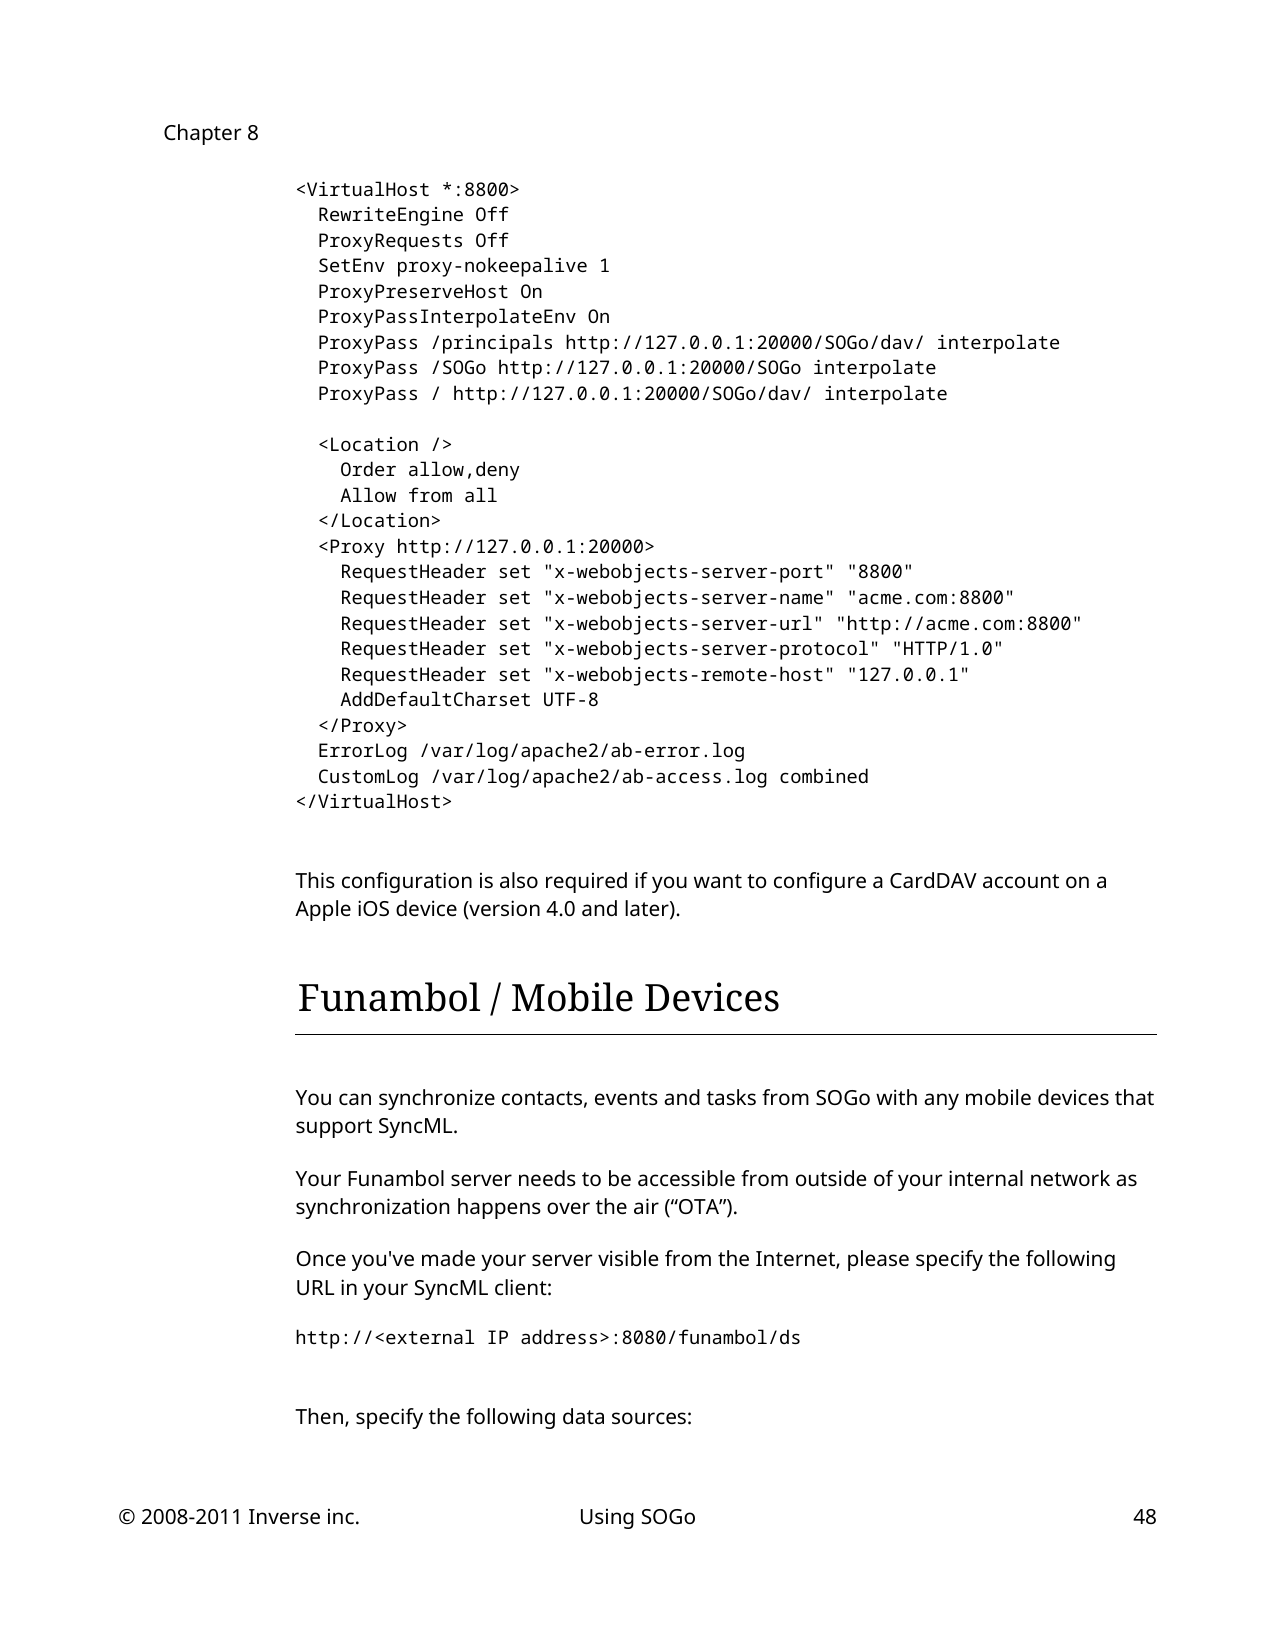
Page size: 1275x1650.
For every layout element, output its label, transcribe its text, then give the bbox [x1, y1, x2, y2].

text ErrorLog /var/log/apache2/ab-error.log [295, 737, 1157, 763]
text </Proxy> [295, 712, 1157, 737]
text This configuration is also required if you want to configure a CardDAV account on a Apple iOS device (version 4.0 and later). [295, 866, 1157, 923]
text http://<external IP address>:8080/funambol/ds [295, 1325, 1157, 1350]
text RequestHeader set "x-webobjects-server-protocol" "HTTP/1.0" [295, 635, 1157, 661]
text RewriteEngine Off [295, 202, 1157, 227]
text RequestHeader set "x-webobjects-server-name" "acme.com:8800" [295, 584, 1157, 610]
text SetEnv proxy-nokeepalive 1 [295, 253, 1157, 278]
text ProxyRequests Off [295, 227, 1157, 253]
text RequestHeader set "x-webobjects-remote-host" "127.0.0.1" [295, 661, 1157, 686]
text ProxyPassInterpolateEnv On [295, 304, 1157, 329]
text AddDefaultCharset UTF-8 [295, 686, 1157, 712]
text <Proxy http://127.0.0.1:20000> [295, 533, 1157, 559]
text ProxyPass /SOGo http://127.0.0.1:20000/SOGo interpolate [295, 355, 1157, 380]
text ProxyPass / http://127.0.0.1:20000/SOGo/dav/ interpolate [295, 380, 1157, 406]
text <VirtualHost *:8800> [295, 176, 1157, 202]
text ProxyPass /principals http://127.0.0.1:20000/SOGo/dav/ interpolate [295, 329, 1157, 355]
text Then, specify the following data sources: [295, 1402, 1157, 1431]
text RequestHeader set "x-webobjects-server-url" "http://acme.com:8800" [295, 610, 1157, 635]
text Once you've made your server visible from the Internet, please specify the following URL in your SyncML client: [295, 1244, 1157, 1301]
text Your Funambol server needs to be accessible from outside of your internal network as synchronization happens over the air (“OTA”). [295, 1164, 1157, 1221]
text ProxyPreserveHost On [295, 278, 1157, 304]
text <Location /> [295, 431, 1157, 457]
text RequestHeader set "x-webobjects-server-port" "8800" [295, 559, 1157, 584]
text Allow from all [295, 482, 1157, 508]
subtitle Funambol / Mobile Devices [295, 971, 1157, 1034]
text CustomLog /var/log/apache2/ab-access.log combined [295, 763, 1157, 788]
text You can synchronize contacts, events and tasks from SOGo with any mobile devices that support SyncML. [295, 1083, 1157, 1140]
text </Location> [295, 508, 1157, 533]
text </VirtualHost> [295, 788, 1157, 814]
text Order allow,deny [295, 457, 1157, 482]
